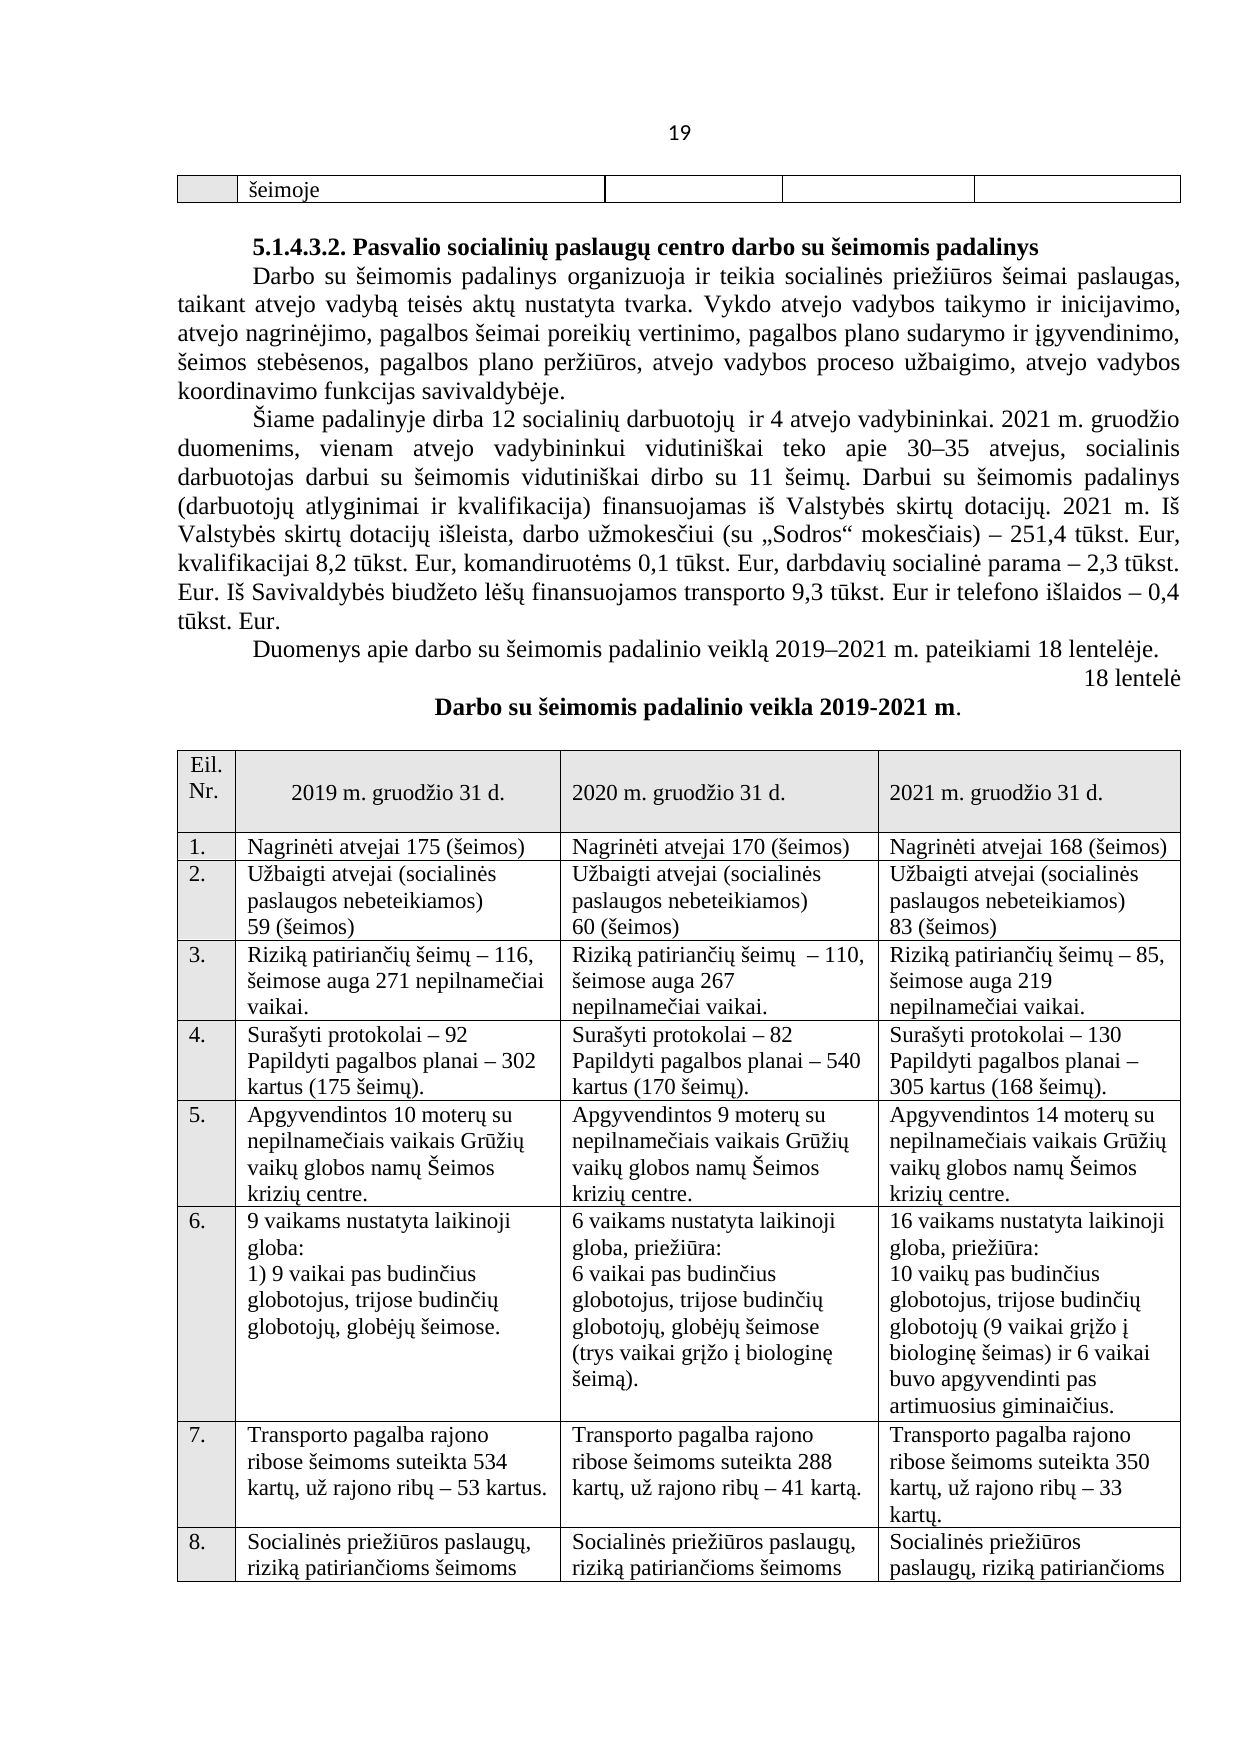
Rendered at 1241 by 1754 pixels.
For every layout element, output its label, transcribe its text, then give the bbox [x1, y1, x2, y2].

table_cell 16 vaikams nustatyta laikinoji globa, priežiūra: 10 vaikų pas budinčius globotojus, trijose budinčių globotojų (9 vaikai grįžo į biologinę šeimas) ir 6 vaikai buvo apgyvendinti pas artimuosius giminaičius. [879, 1207, 1180, 1421]
table_cell 5. [178, 1101, 235, 1206]
table_cell [975, 176, 1180, 202]
table_cell Riziką patiriančių šeimų – 116, šeimose auga 271 nepilnamečiai vaikai. [236, 941, 560, 1020]
table_cell Nagrinėti atvejai 175 (šeimos) [236, 833, 560, 859]
table_cell Užbaigti atvejai (socialinės paslaugos nebeteikiamos) 83 (šeimos) [879, 861, 1180, 939]
table_cell Apgyvendintos 10 moterų su nepilnamečiais vaikais Grūžių vaikų globos namų Šeimos krizių centre. [236, 1101, 560, 1206]
table_cell šeimoje [238, 176, 604, 202]
table_cell 2. [178, 861, 235, 939]
text 5.1.4.3.2. Pasvalio socialinių paslaugų centro darbo su šeimomis padalinys [177, 232, 1181, 261]
text 18 lentelė [177, 663, 1181, 692]
table_cell Užbaigti atvejai (socialinės paslaugos nebeteikiamos) 60 (šeimos) [561, 861, 878, 939]
table_cell Socialinės priežiūros paslaugų, riziką patiriančioms šeimoms [561, 1528, 878, 1581]
table_cell Transporto pagalba rajono ribose šeimoms suteikta 534 kartų, už rajono ribų – 53 kartus. [236, 1422, 560, 1527]
table_cell Socialinės priežiūros paslaugų, riziką patiriančioms šeimoms [236, 1528, 560, 1581]
table_cell 1. [178, 833, 235, 859]
table_cell Riziką patiriančių šeimų – 85, šeimose auga 219 nepilnamečiai vaikai. [879, 941, 1180, 1020]
table_cell Nagrinėti atvejai 168 (šeimos) [879, 833, 1180, 859]
table_cell - [606, 176, 782, 202]
table_cell Apgyvendintos 14 moterų su nepilnamečiais vaikais Grūžių vaikų globos namų Šeimos krizių centre. [879, 1101, 1180, 1206]
text Darbo su šeimomis padalinys organizuoja ir teikia socialinės priežiūros šeimai paslaugas, taikant atvejo vadybą teisės aktų nustatyta tvarka. Vykdo atvejo vadybos taikymo ir inicijavimo, atvejo nagrinėjimo, pagalbos šeimai poreikių vertinimo, pagalbos plano sudarymo ir įgyvendinimo, šeimos stebėsenos, pagalbos plano peržiūros, atvejo vadybos proceso užbaigimo, atvejo vadybos koordinavimo funkcijas savivaldybėje. [177, 261, 1181, 404]
text Duomenys apie darbo su šeimomis padalinio veiklą 2019–2021 m. pateikiami 18 lentelėje. [177, 634, 1181, 663]
text Šiame padalinyje dirba 12 socialinių darbuotojų ir 4 atvejo vadybininkai. 2021 m. gruodžio duomenims, vienam atvejo vadybininkui vidutiniškai teko apie 30–35 atvejus, socialinis darbuotojas darbui su šeimomis vidutiniškai dirbo su 11 šeimų. Darbui su šeimomis padalinys (darbuotojų atlyginimai ir kvalifikacija) finansuojamas iš Valstybės skirtų dotacijų. 2021 m. Iš Valstybės skirtų dotacijų išleista, darbo užmokesčiui (su „Sodros“ mokesčiais) – 251,4 tūkst. Eur, kvalifikacijai 8,2 tūkst. Eur, komandiruotėms 0,1 tūkst. Eur, darbdavių socialinė parama – 2,3 tūkst. Eur. Iš Savivaldybės biudžeto lėšų finansuojamos transporto 9,3 tūkst. Eur ir telefono išlaidos – 0,4 tūkst. Eur. [177, 404, 1181, 634]
table_cell 9 vaikams nustatyta laikinoji globa: 1) 9 vaikai pas budinčius globotojus, trijose budinčių globotojų, globėjų šeimose. [236, 1207, 560, 1421]
table_cell 6 vaikams nustatyta laikinoji globa, priežiūra: 6 vaikai pas budinčius globotojus, trijose budinčių globotojų, globėjų šeimose (trys vaikai grįžo į biologinę šeimą). [561, 1207, 878, 1421]
table_cell [783, 176, 974, 202]
table_cell Transporto pagalba rajono ribose šeimoms suteikta 288 kartų, už rajono ribų – 41 kartą. [561, 1422, 878, 1527]
table_header 2020 m. gruodžio 31 d. [561, 751, 878, 832]
table_cell Transporto pagalba rajono ribose šeimoms suteikta 350 kartų, už rajono ribų – 33 kartų. [879, 1422, 1180, 1527]
table_cell Užbaigti atvejai (socialinės paslaugos nebeteikiamos) 59 (šeimos) [236, 861, 560, 939]
table_cell Surašyti protokolai – 92 Papildyti pagalbos planai – 302 kartus (175 šeimų). [236, 1021, 560, 1100]
table_header 2019 m. gruodžio 31 d. [236, 751, 560, 832]
table_cell Socialinės priežiūros paslaugų, riziką patiriančioms [879, 1528, 1180, 1581]
table_header Eil. Nr. [178, 751, 235, 832]
table_cell 6. [178, 1207, 235, 1421]
text Darbo su šeimomis padalinio veikla 2019-2021 m. [177, 692, 1181, 721]
table_header 2021 m. gruodžio 31 d. [879, 751, 1180, 832]
table_cell 7. [178, 1422, 235, 1527]
table_cell [178, 176, 237, 202]
table_cell 3. [178, 941, 235, 1020]
table_cell 8. [178, 1528, 235, 1581]
table_cell Surašyti protokolai – 82 Papildyti pagalbos planai – 540 kartus (170 šeimų). [561, 1021, 878, 1100]
table_cell Apgyvendintos 9 moterų su nepilnamečiais vaikais Grūžių vaikų globos namų Šeimos krizių centre. [561, 1101, 878, 1206]
table_cell Riziką patiriančių šeimų – 110, šeimose auga 267 nepilnamečiai vaikai. [561, 941, 878, 1020]
table_cell Surašyti protokolai – 130 Papildyti pagalbos planai – 305 kartus (168 šeimų). [879, 1021, 1180, 1100]
table_cell Nagrinėti atvejai 170 (šeimos) [561, 833, 878, 859]
table_cell 4. [178, 1021, 235, 1100]
